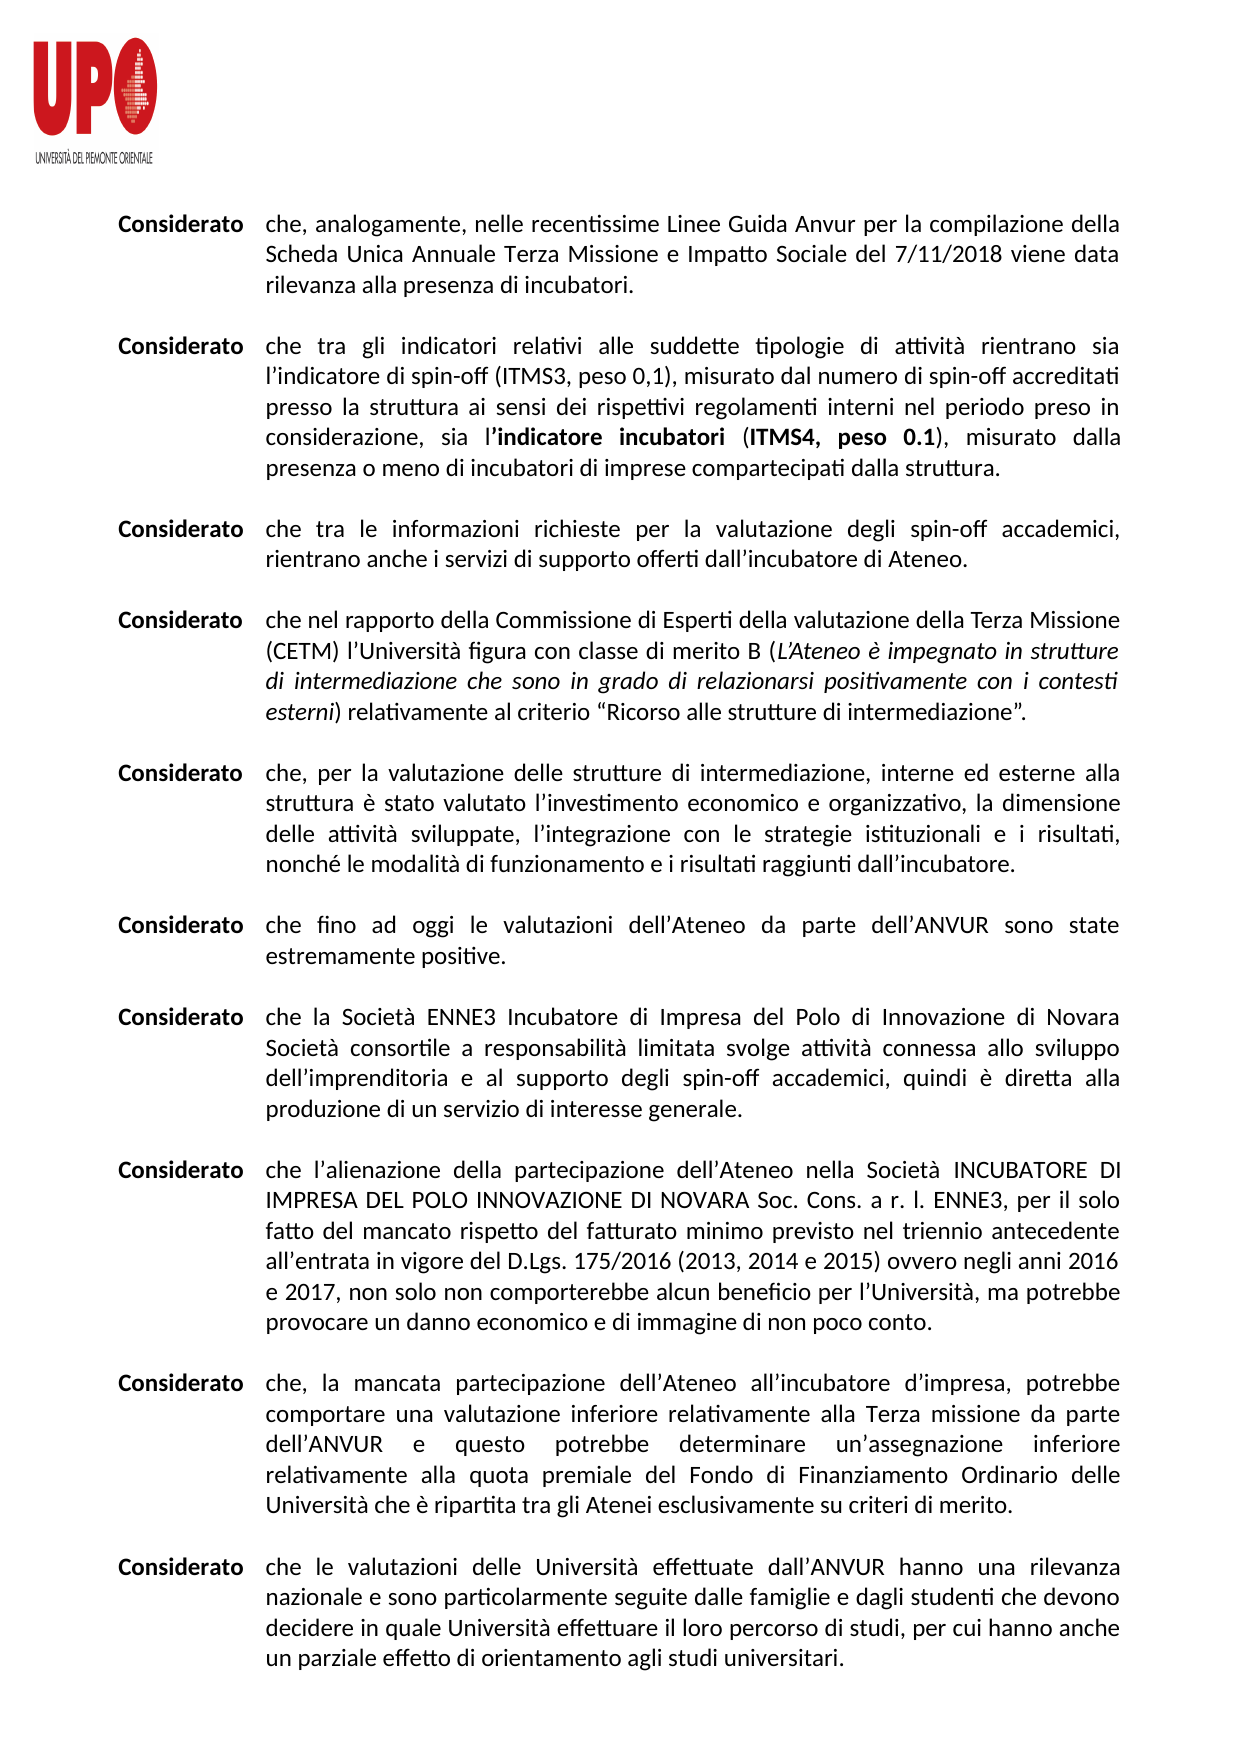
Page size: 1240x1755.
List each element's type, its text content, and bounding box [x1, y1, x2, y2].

text Considerato che fino ad oggi le valutazioni dell’Ateneo da parte dell’ANVUR sono state estremamente positive. [118, 910, 1121, 971]
text Considerato che, per la valutazione delle strutture di intermediazione, interne ed esterne alla struttura è stato valutato l’investimento economico e organizzativo, la dimensione delle attività sviluppate, l’integrazione con le strategie istituzionali e i risultati, nonché le modalità di funzionamento e i risultati raggiunti dall’incubatore. [118, 757, 1121, 879]
text Considerato che tra gli indicatori relativi alle suddette tipologie di attività rientrano sia l’indicatore di spin-off (ITMS3, peso 0,1), misurato dal numero di spin-off accreditati presso la struttura ai sensi dei rispettivi regolamenti interni nel periodo preso in considerazione, sia l’indicatore incubatori (ITMS4, peso 0.1), misurato dalla presenza o meno di incubatori di imprese compartecipati dalla struttura. [118, 330, 1121, 482]
text Considerato che le valutazioni delle Università effettuate dall’ANVUR hanno una rilevanza nazionale e sono particolarmente seguite dalle famiglie e dagli studenti che devono decidere in quale Università effettuare il loro percorso di studi, per cui hanno anche un parziale effetto di orientamento agli studi universitari. [118, 1551, 1121, 1673]
text Considerato che tra le informazioni richieste per la valutazione degli spin-off accademici, rientrano anche i servizi di supporto offerti dall’incubatore di Ateneo. [118, 513, 1121, 574]
text Considerato che la Società ENNE3 Incubatore di Impresa del Polo di Innovazione di Novara Società consortile a responsabilità limitata svolge attività connessa allo sviluppo dell’imprenditoria e al supporto degli spin-off accademici, quindi è diretta alla produzione di un servizio di interesse generale. [118, 1001, 1121, 1123]
text Considerato che nel rapporto della Commissione di Esperti della valutazione della Terza Missione (CETM) l’Università figura con classe di merito B (L’Ateneo è impegnato in strutture di intermediazione che sono in grado di relazionarsi positivamente con i contesti esterni) relativamente al criterio “Ricorso alle strutture di intermediazione”. [118, 604, 1121, 727]
text Considerato che, analogamente, nelle recentissime Linee Guida Anvur per la compilazione della Scheda Unica Annuale Terza Missione e Impatto Sociale del 7/11/2018 viene data rilevanza alla presenza di incubatori. [118, 208, 1121, 299]
text Considerato che l’alienazione della partecipazione dell’Ateneo nella Società INCUBATORE DI IMPRESA DEL POLO INNOVAZIONE DI NOVARA Soc. Cons. a r. l. ENNE3, per il solo fatto del mancato rispetto del fatturato minimo previsto nel triennio antecedente all’entrata in vigore del D.Lgs. 175/2016 (2013, 2014 e 2015) ovvero negli anni 2016 e 2017, non solo non comporterebbe alcun beneficio per l’Università, ma potrebbe provocare un danno economico e di immagine di non poco conto. [118, 1154, 1121, 1337]
text Considerato che, la mancata partecipazione dell’Ateneo all’incubatore d’impresa, potrebbe comportare una valutazione inferiore relativamente alla Terza missione da parte dell’ANVUR e questo potrebbe determinare un’assegnazione inferiore relativamente alla quota premiale del Fondo di Finanziamento Ordinario delle Università che è ripartita tra gli Atenei esclusivamente su criteri di merito. [118, 1367, 1121, 1520]
